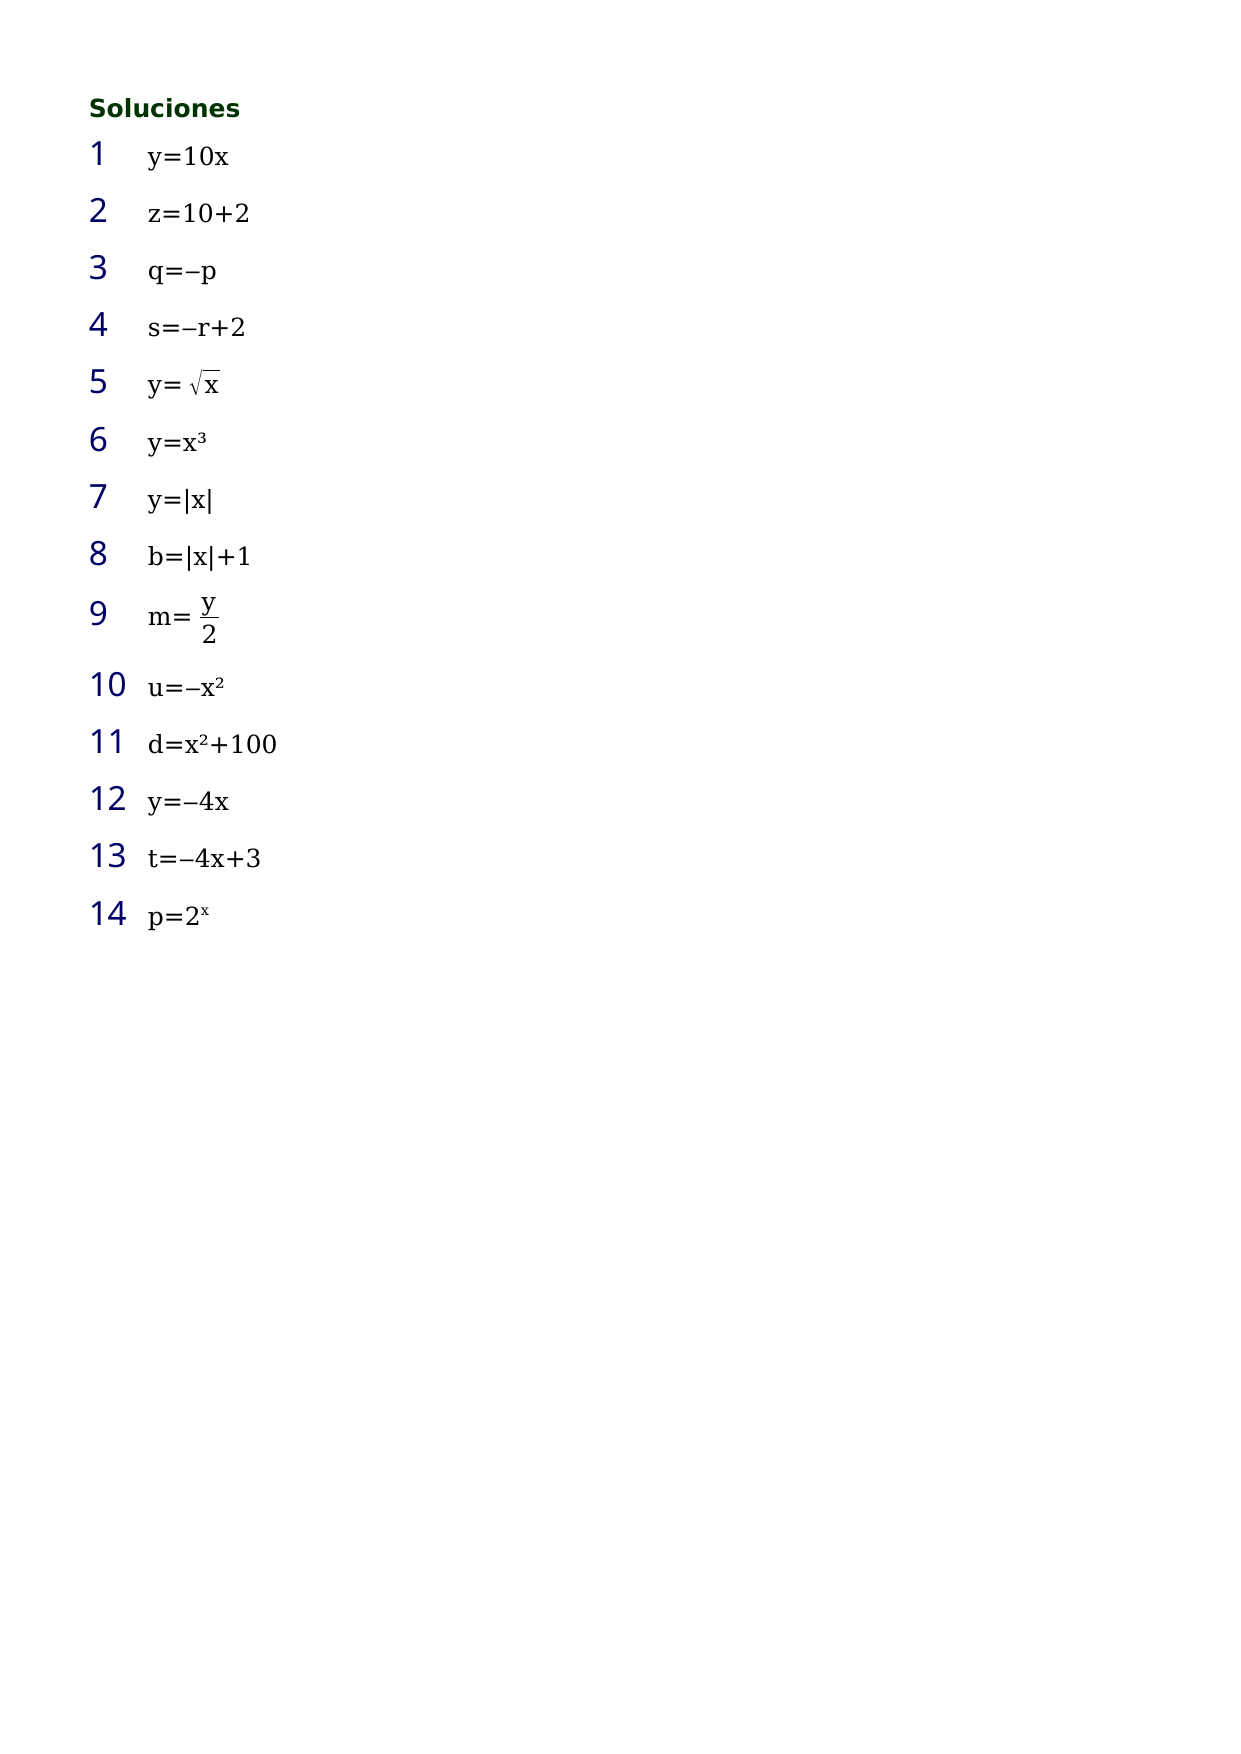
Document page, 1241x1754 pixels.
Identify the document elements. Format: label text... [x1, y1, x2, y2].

list b=|x|+1 [88, 530, 1152, 575]
list y=x³ [88, 416, 1152, 461]
list p=2x [88, 889, 1152, 935]
list y=10x [88, 129, 1152, 175]
list u=‒x² [88, 661, 1152, 706]
list s=‒r+2 [88, 301, 1152, 347]
list y= [88, 358, 1152, 404]
list z=10+2 [88, 187, 1152, 232]
text Soluciones [88, 94, 1152, 124]
list q=‒p [88, 244, 1152, 289]
list y=|x| [88, 473, 1152, 518]
list y=‒4x [88, 775, 1152, 821]
list m= [88, 587, 1152, 649]
list t=‒4x+3 [88, 832, 1152, 878]
list d=x²+100 [88, 718, 1152, 763]
